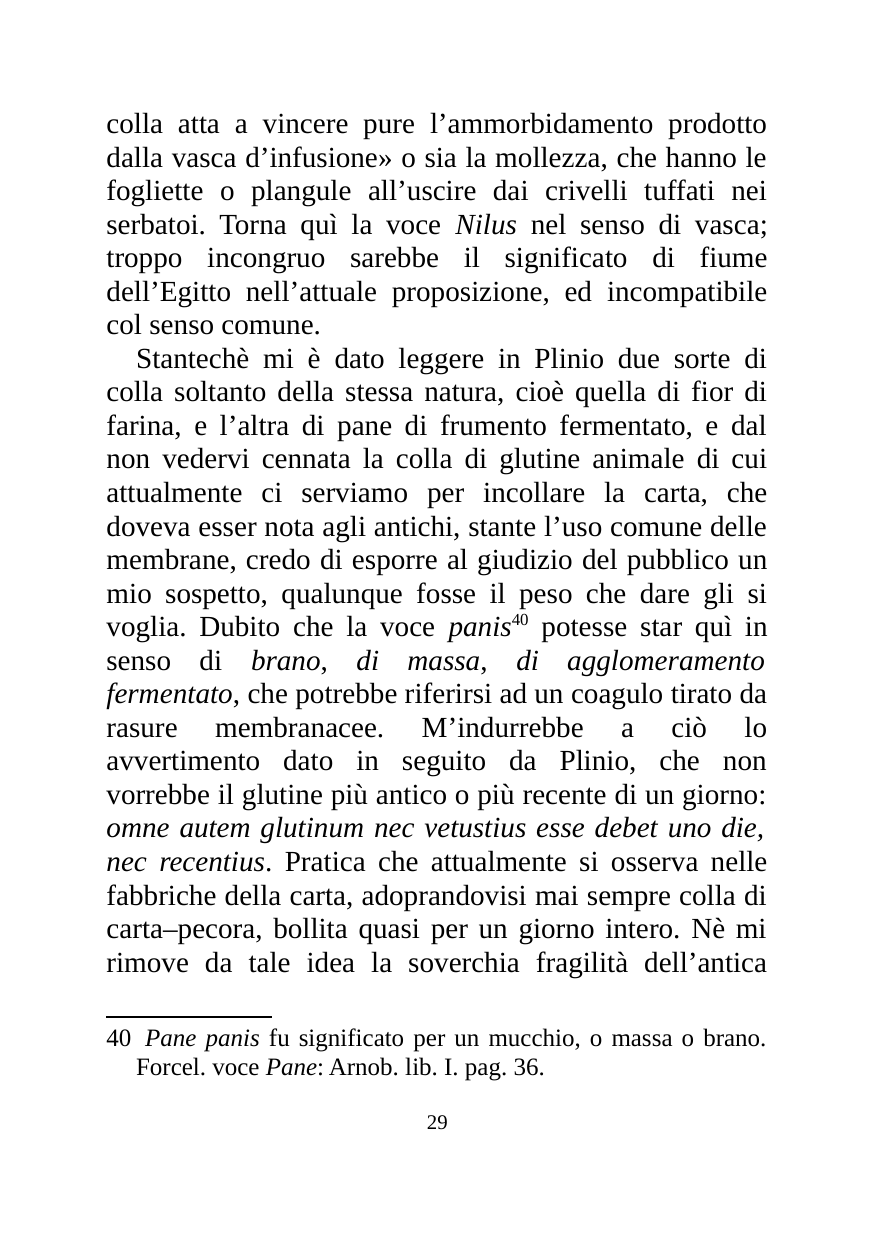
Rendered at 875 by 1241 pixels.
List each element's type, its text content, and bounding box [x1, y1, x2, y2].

text Pane panis fu significato per un mucchio, o massa o brano. Forcel. voce Pane: Arnob. lib. I. pag. 36. [106, 1023, 768, 1080]
text colla atta a vincere pure l’ammorbidamento prodotto dalla vasca d’infusione» o sia la mollezza, che hanno le fogliette o plangule all’uscire dai crivelli tuffati nei serbatoi. Torna quì la voce Nilus nel senso di vasca; troppo incongruo sarebbe il significato di fiume dell’Egitto nell’attuale proposizione, ed incompatibile col senso comune. [106, 106, 768, 341]
text Stantechè mi è dato leggere in Plinio due sorte di colla soltanto della stessa natura, cioè quella di fior di farina, e l’altra di pane di frumento fermentato, e dal non vedervi cennata la colla di glutine animale di cui attualmente ci serviamo per incollare la carta, che doveva esser nota agli antichi, stante l’uso comune delle membrane, credo di esporre al giudizio del pubblico un mio sospetto, qualunque fosse il peso che dare gli si voglia. Dubito che la voce panis potesse star quì in senso di brano, di massa, di agglomeramento fermentato, che potrebbe riferirsi ad un coagulo tirato da rasure membranacee. M’indurrebbe a ciò lo avvertimento dato in seguito da Plinio, che non vorrebbe il glutine più antico o più recente di un giorno: omne autem glutinum nec vetustius esse debet uno die, nec recentius. Pratica che attualmente si osserva nelle fabbriche della carta, adoprandovisi mai sempre colla di carta–pecora, bollita quasi per un giorno intero. Nè mi rimove da tale idea la soverchia fragilità dell’antica [106, 341, 768, 978]
